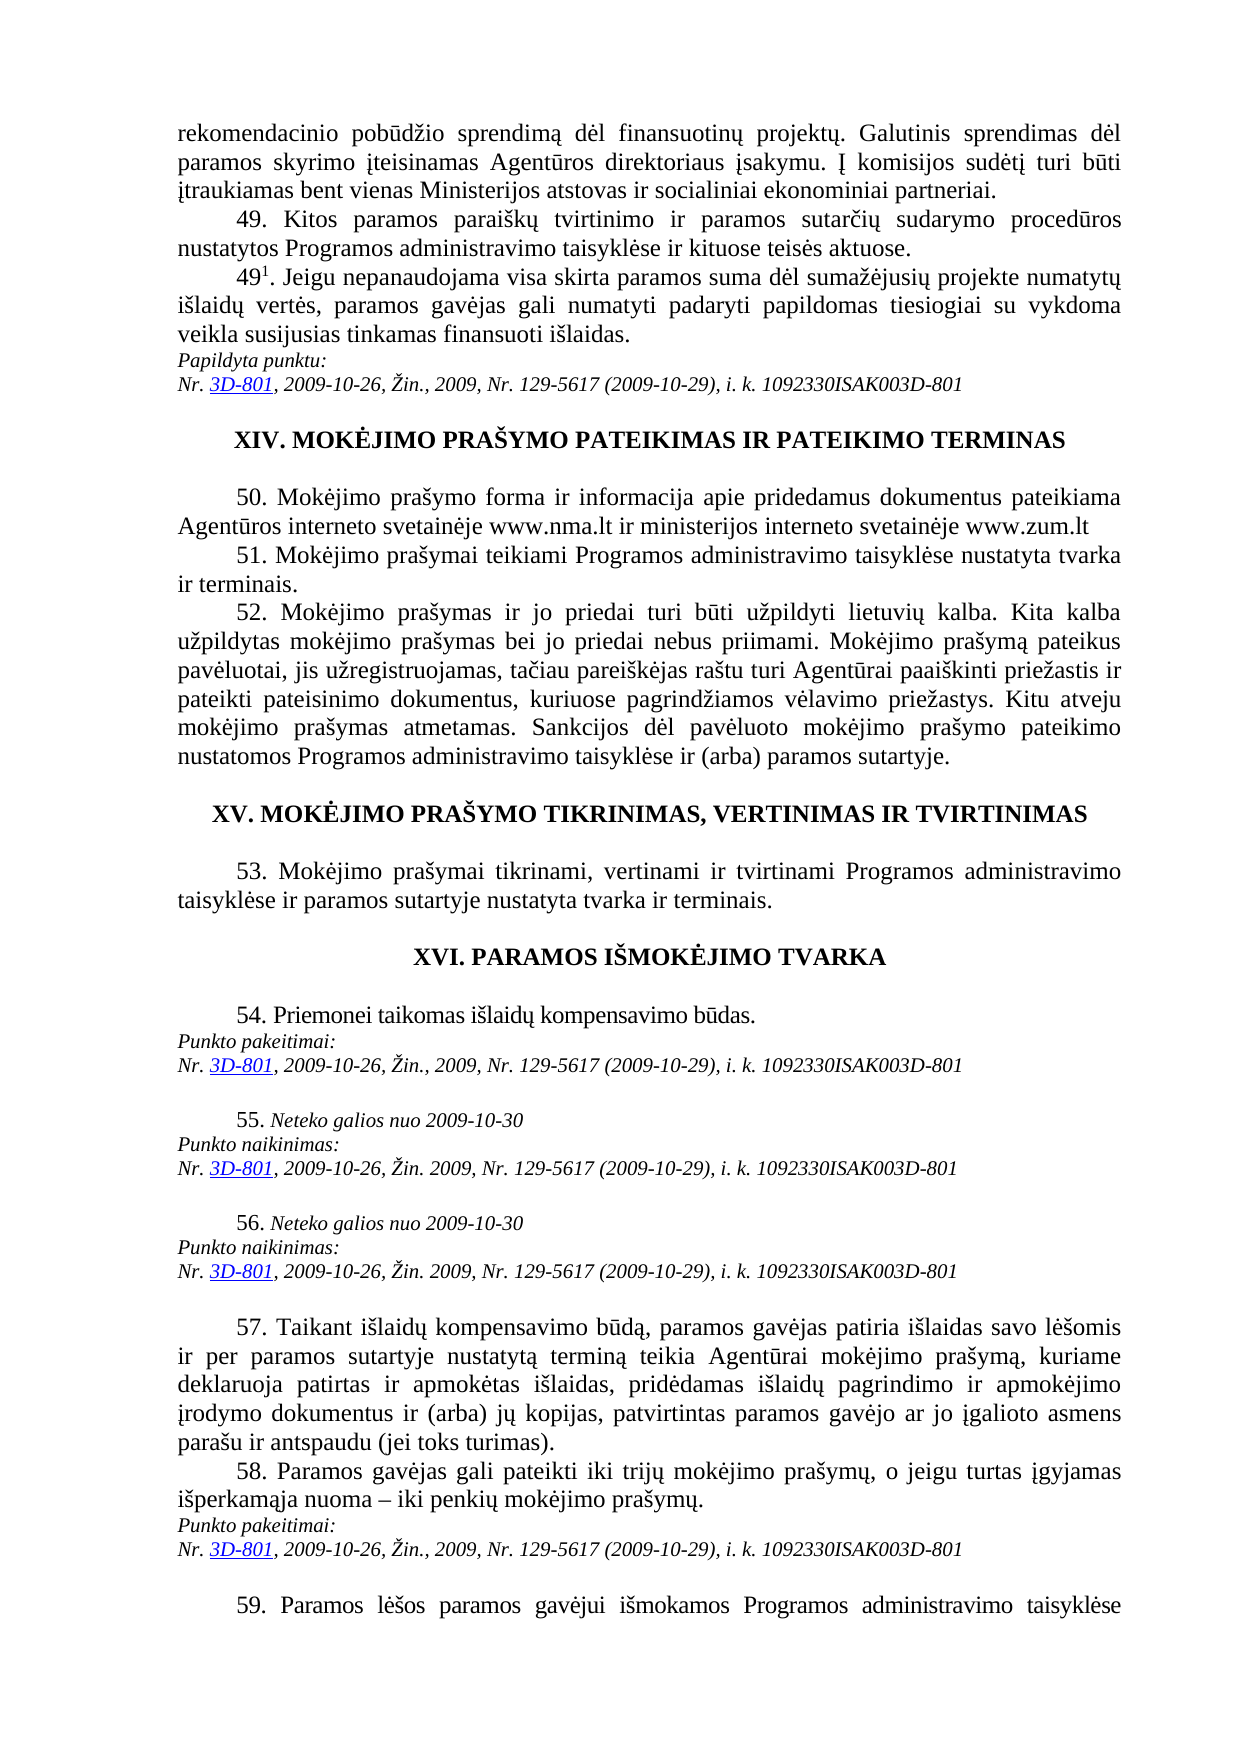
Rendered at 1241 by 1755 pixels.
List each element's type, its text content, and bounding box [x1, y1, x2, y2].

text XVI. PARAMOS IŠMOKĖJIMO TVARKA [177, 942, 1122, 971]
text Nr. 3D-801, 2009-10-26, Žin. 2009, Nr. 129-5617 (2009-10-29), i. k. 1092330ISAK003D-801 [177, 1259, 1122, 1283]
text Nr. 3D-801, 2009-10-26, Žin., 2009, Nr. 129-5617 (2009-10-29), i. k. 1092330ISAK003D-801 [177, 372, 1122, 396]
text Punkto pakeitimai: [177, 1029, 1122, 1053]
text 57. Taikant išlaidų kompensavimo būdą, paramos gavėjas patiria išlaidas savo lėšomis ir per paramos sutartyje nustatytą terminą teikia Agentūrai mokėjimo prašymą, kuriame deklaruoja patirtas ir apmokėtas išlaidas, pridėdamas išlaidų pagrindimo ir apmokėjimo įrodymo dokumentus ir (arba) jų kopijas, patvirtintas paramos gavėjo ar jo įgalioto asmens parašu ir antspaudu (jei toks turimas). [177, 1312, 1122, 1456]
text 55. Neteko galios nuo 2009-10-30 [177, 1106, 1122, 1132]
text 53. Mokėjimo prašymai tikrinami, vertinami ir tvirtinami Programos administravimo taisyklėse ir paramos sutartyje nustatyta tvarka ir terminais. [177, 856, 1122, 914]
text Nr. 3D-801, 2009-10-26, Žin., 2009, Nr. 129-5617 (2009-10-29), i. k. 1092330ISAK003D-801 [177, 1537, 1122, 1561]
text Nr. 3D-801, 2009-10-26, Žin. 2009, Nr. 129-5617 (2009-10-29), i. k. 1092330ISAK003D-801 [177, 1156, 1122, 1180]
text Punkto pakeitimai: [177, 1513, 1122, 1537]
text 58. Paramos gavėjas gali pateikti iki trijų mokėjimo prašymų, o jeigu turtas įgyjamas išperkamąja nuoma – iki penkių mokėjimo prašymų. [177, 1456, 1122, 1513]
text 491. Jeigu nepanaudojama visa skirta paramos suma dėl sumažėjusių projekte numatytų išlaidų vertės, paramos gavėjas gali numatyti padaryti papildomas tiesiogiai su vykdoma veikla susijusias tinkamas finansuoti išlaidas. [177, 262, 1122, 348]
text Punkto naikinimas: [177, 1235, 1122, 1259]
text XIV. MOKĖJIMO PRAŠYMO PATEIKIMAS IR PATEIKIMO TERMINAS [177, 425, 1122, 454]
text 56. Neteko galios nuo 2009-10-30 [177, 1209, 1122, 1235]
text 49. Kitos paramos paraiškų tvirtinimo ir paramos sutarčių sudarymo procedūros nustatytos Programos administravimo taisyklėse ir kituose teisės aktuose. [177, 204, 1122, 262]
text Punkto naikinimas: [177, 1132, 1122, 1156]
text Papildyta punktu: [177, 348, 1122, 372]
text 51. Mokėjimo prašymai teikiami Programos administravimo taisyklėse nustatyta tvarka ir terminais. [177, 540, 1122, 597]
text 50. Mokėjimo prašymo forma ir informacija apie pridedamus dokumentus pateikiama Agentūros interneto svetainėje www.nma.lt ir ministerijos interneto svetainėje www.zum.lt [177, 482, 1122, 540]
text Nr. 3D-801, 2009-10-26, Žin., 2009, Nr. 129-5617 (2009-10-29), i. k. 1092330ISAK003D-801 [177, 1053, 1122, 1077]
text XV. MOKĖJIMO PRAŠYMO TIKRINIMAS, VERTINIMAS IR TVIRTINIMAS [177, 799, 1122, 827]
text 54. Priemonei taikomas išlaidų kompensavimo būdas. [177, 1000, 1122, 1029]
text 59. Paramos lėšos paramos gavėjui išmokamos Programos administravimo taisyklėse [177, 1590, 1122, 1619]
text rekomendacinio pobūdžio sprendimą dėl finansuotinų projektų. Galutinis sprendimas dėl paramos skyrimo įteisinamas Agentūros direktoriaus įsakymu. Į komisijos sudėtį turi būti įtraukiamas bent vienas Ministerijos atstovas ir socialiniai ekonominiai partneriai. [177, 118, 1122, 204]
text 52. Mokėjimo prašymas ir jo priedai turi būti užpildyti lietuvių kalba. Kita kalba užpildytas mokėjimo prašymas bei jo priedai nebus priimami. Mokėjimo prašymą pateikus pavėluotai, jis užregistruojamas, tačiau pareiškėjas raštu turi Agentūrai paaiškinti priežastis ir pateikti pateisinimo dokumentus, kuriuose pagrindžiamos vėlavimo priežastys. Kitu atveju mokėjimo prašymas atmetamas. Sankcijos dėl pavėluoto mokėjimo prašymo pateikimo nustatomos Programos administravimo taisyklėse ir (arba) paramos sutartyje. [177, 597, 1122, 770]
